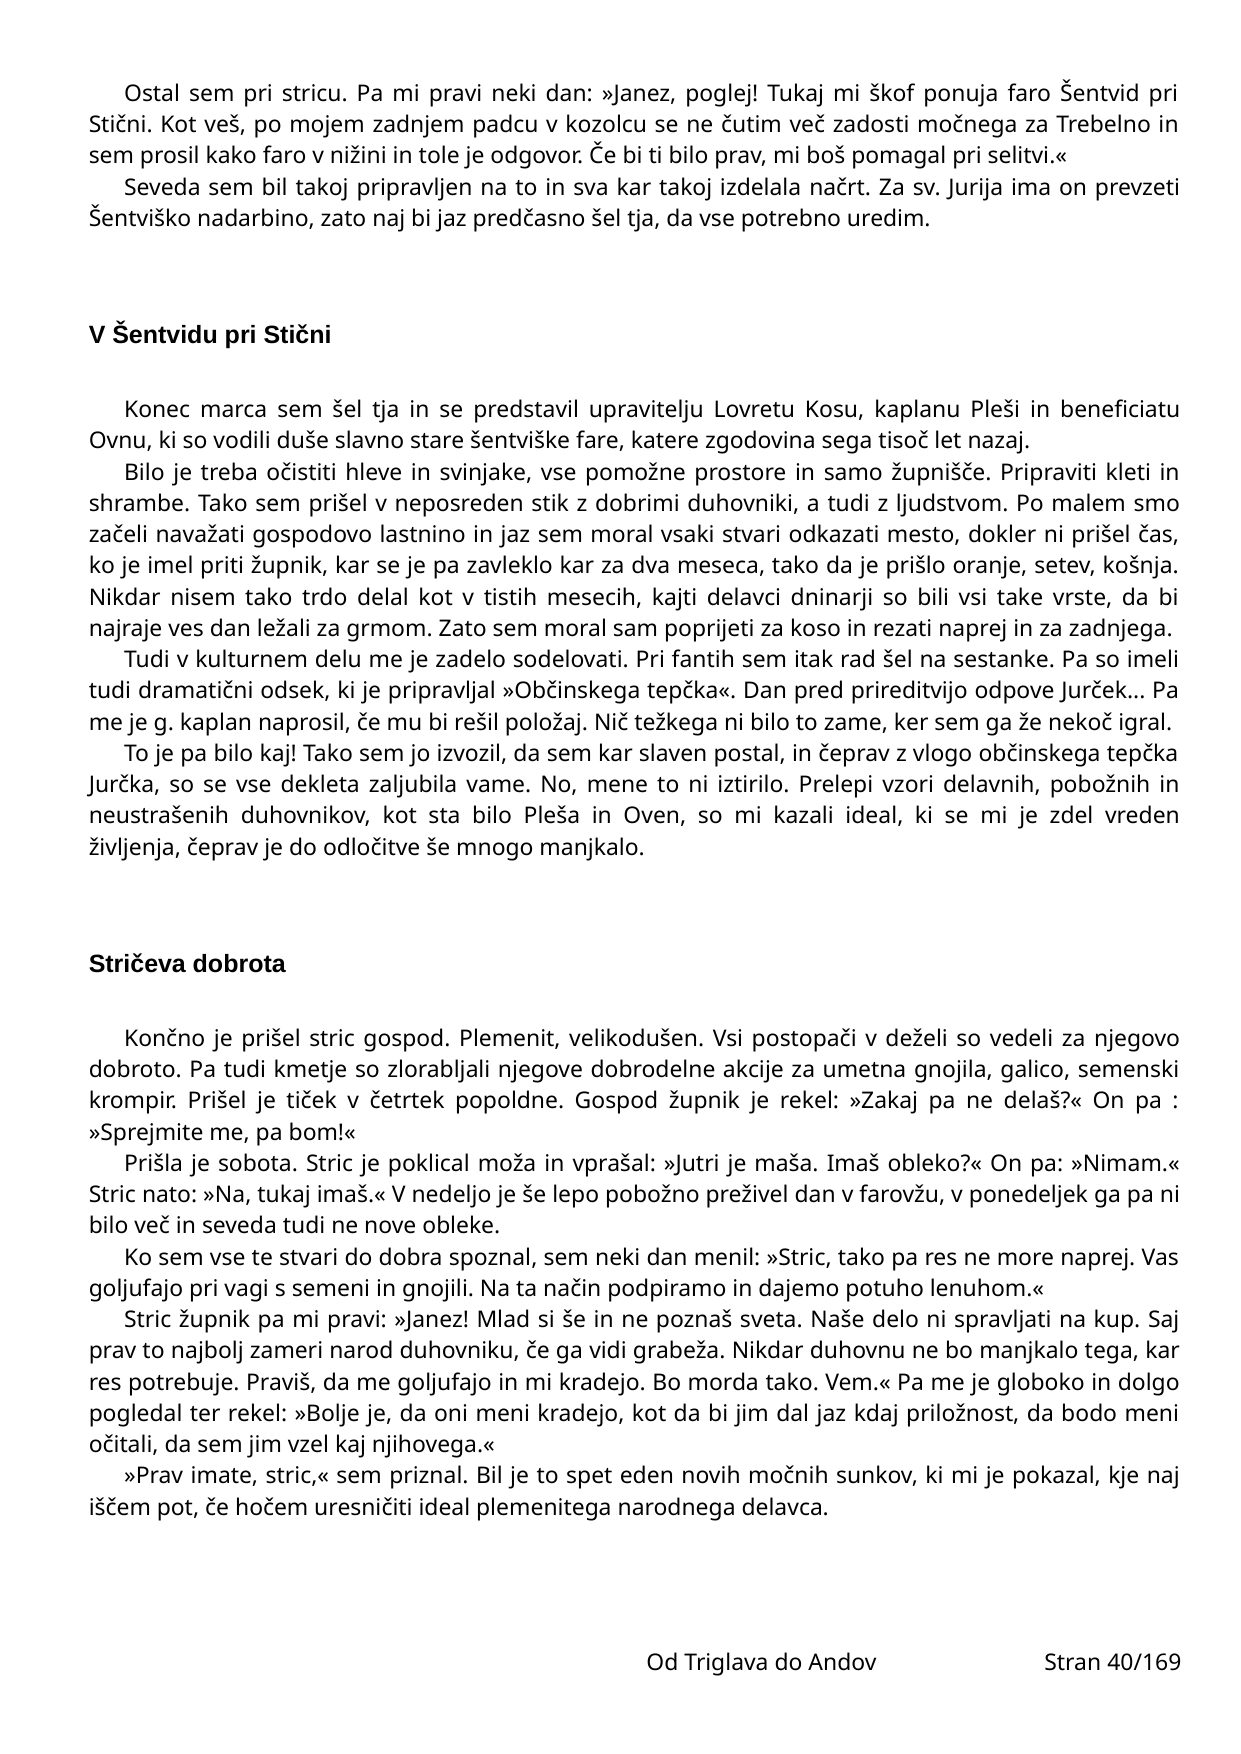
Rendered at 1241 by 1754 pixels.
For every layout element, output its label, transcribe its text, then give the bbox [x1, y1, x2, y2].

subtitle Stričeva dobrota [88, 949, 1181, 978]
text Bilo je treba očistiti hleve in svinjake, vse pomožne prostore in samo župnišče. Pripraviti kleti in shrambe. Tako sem prišel v neposreden stik z dobrimi duhovniki, a tudi z ljudstvom. Po malem smo začeli navažati gospodovo lastnino in jaz sem moral vsaki stvari odkazati mesto, dokler ni prišel čas, ko je imel priti župnik, kar se je pa zavleklo kar za dva meseca, tako da je prišlo oranje, setev, košnja. Nikdar nisem tako trdo delal kot v tistih mesecih, kajti delavci dninarji so bili vsi take vrste, da bi najraje ves dan ležali za grmom. Zato sem moral sam poprijeti za koso in rezati naprej in za zadnjega. [88, 456, 1181, 643]
subtitle V Šentvidu pri Stični [88, 321, 1181, 349]
text Seveda sem bil takoj pripravljen na to in sva kar takoj izdelala načrt. Za sv. Jurija ima on prevzeti Šentviško nadarbino, zato naj bi jaz predčasno šel tja, da vse potrebno uredim. [88, 171, 1181, 233]
text Končno je prišel stric gospod. Plemenit, velikodušen. Vsi postopači v deželi so vedeli za njegovo dobroto. Pa tudi kmetje so zlorabljali njegove dobrodelne akcije za umetna gnojila, galico, semenski krompir. Prišel je tiček v četrtek popoldne. Gospod župnik je rekel: »Zakaj pa ne delaš?« On pa : »Sprejmite me, pa bom!« [88, 1022, 1181, 1147]
text Tudi v kulturnem delu me je zadelo sodelovati. Pri fantih sem itak rad šel na sestanke. Pa so imeli tudi dramatični odsek, ki je pripravljal »Občinskega tepčka«. Dan pred prireditvijo odpove Jurček... Pa me je g. kaplan naprosil, če mu bi rešil položaj. Nič težkega ni bilo to zame, ker sem ga že nekoč igral. [88, 643, 1181, 737]
text Prišla je sobota. Stric je poklical moža in vprašal: »Jutri je maša. Imaš obleko?« On pa: »Nimam.« Stric nato: »Na, tukaj imaš.« V nedeljo je še lepo pobožno preživel dan v farovžu, v ponedeljek ga pa ni bilo več in seveda tudi ne nove obleke. [88, 1147, 1181, 1241]
text Ostal sem pri stricu. Pa mi pravi neki dan: »Janez, poglej! Tukaj mi škof ponuja faro Šentvid pri Stični. Kot veš, po mojem zadnjem padcu v kozolcu se ne čutim več zadosti močnega za Trebelno in sem prosil kako faro v nižini in tole je odgovor. Če bi ti bilo prav, mi boš pomagal pri selitvi.« [88, 77, 1181, 171]
text Konec marca sem šel tja in se predstavil upravitelju Lovretu Kosu, kaplanu Pleši in beneficiatu Ovnu, ki so vodili duše slavno stare šentviške fare, katere zgodovina sega tisoč let nazaj. [88, 393, 1181, 456]
text Stric župnik pa mi pravi: »Janez! Mlad si še in ne poznaš sveta. Naše delo ni spravljati na kup. Saj prav to najbolj zameri narod duhovniku, če ga vidi grabeža. Nikdar duhovnu ne bo manjkalo tega, kar res potrebuje. Praviš, da me goljufajo in mi kradejo. Bo morda tako. Vem.« Pa me je globoko in dolgo pogledal ter rekel: »Bolje je, da oni meni kradejo, kot da bi jim dal jaz kdaj priložnost, da bodo meni očitali, da sem jim vzel kaj njihovega.« [88, 1303, 1181, 1459]
text Ko sem vse te stvari do dobra spoznal, sem neki dan menil: »Stric, tako pa res ne more naprej. Vas goljufajo pri vagi s semeni in gnojili. Na ta način podpiramo in dajemo potuho lenuhom.« [88, 1241, 1181, 1303]
text To je pa bilo kaj! Tako sem jo izvozil, da sem kar slaven postal, in čeprav z vlogo občinskega tepčka Jurčka, so se vse dekleta zaljubila vame. No, mene to ni iztirilo. Prelepi vzori delavnih, pobožnih in neustrašenih duhovnikov, kot sta bilo Pleša in Oven, so mi kazali ideal, ki se mi je zdel vreden življenja, čeprav je do odločitve še mnogo manjkalo. [88, 737, 1181, 862]
text »Prav imate, stric,« sem priznal. Bil je to spet eden novih močnih sunkov, ki mi je pokazal, kje naj iščem pot, če hočem uresničiti ideal plemenitega narodnega delavca. [88, 1459, 1181, 1522]
